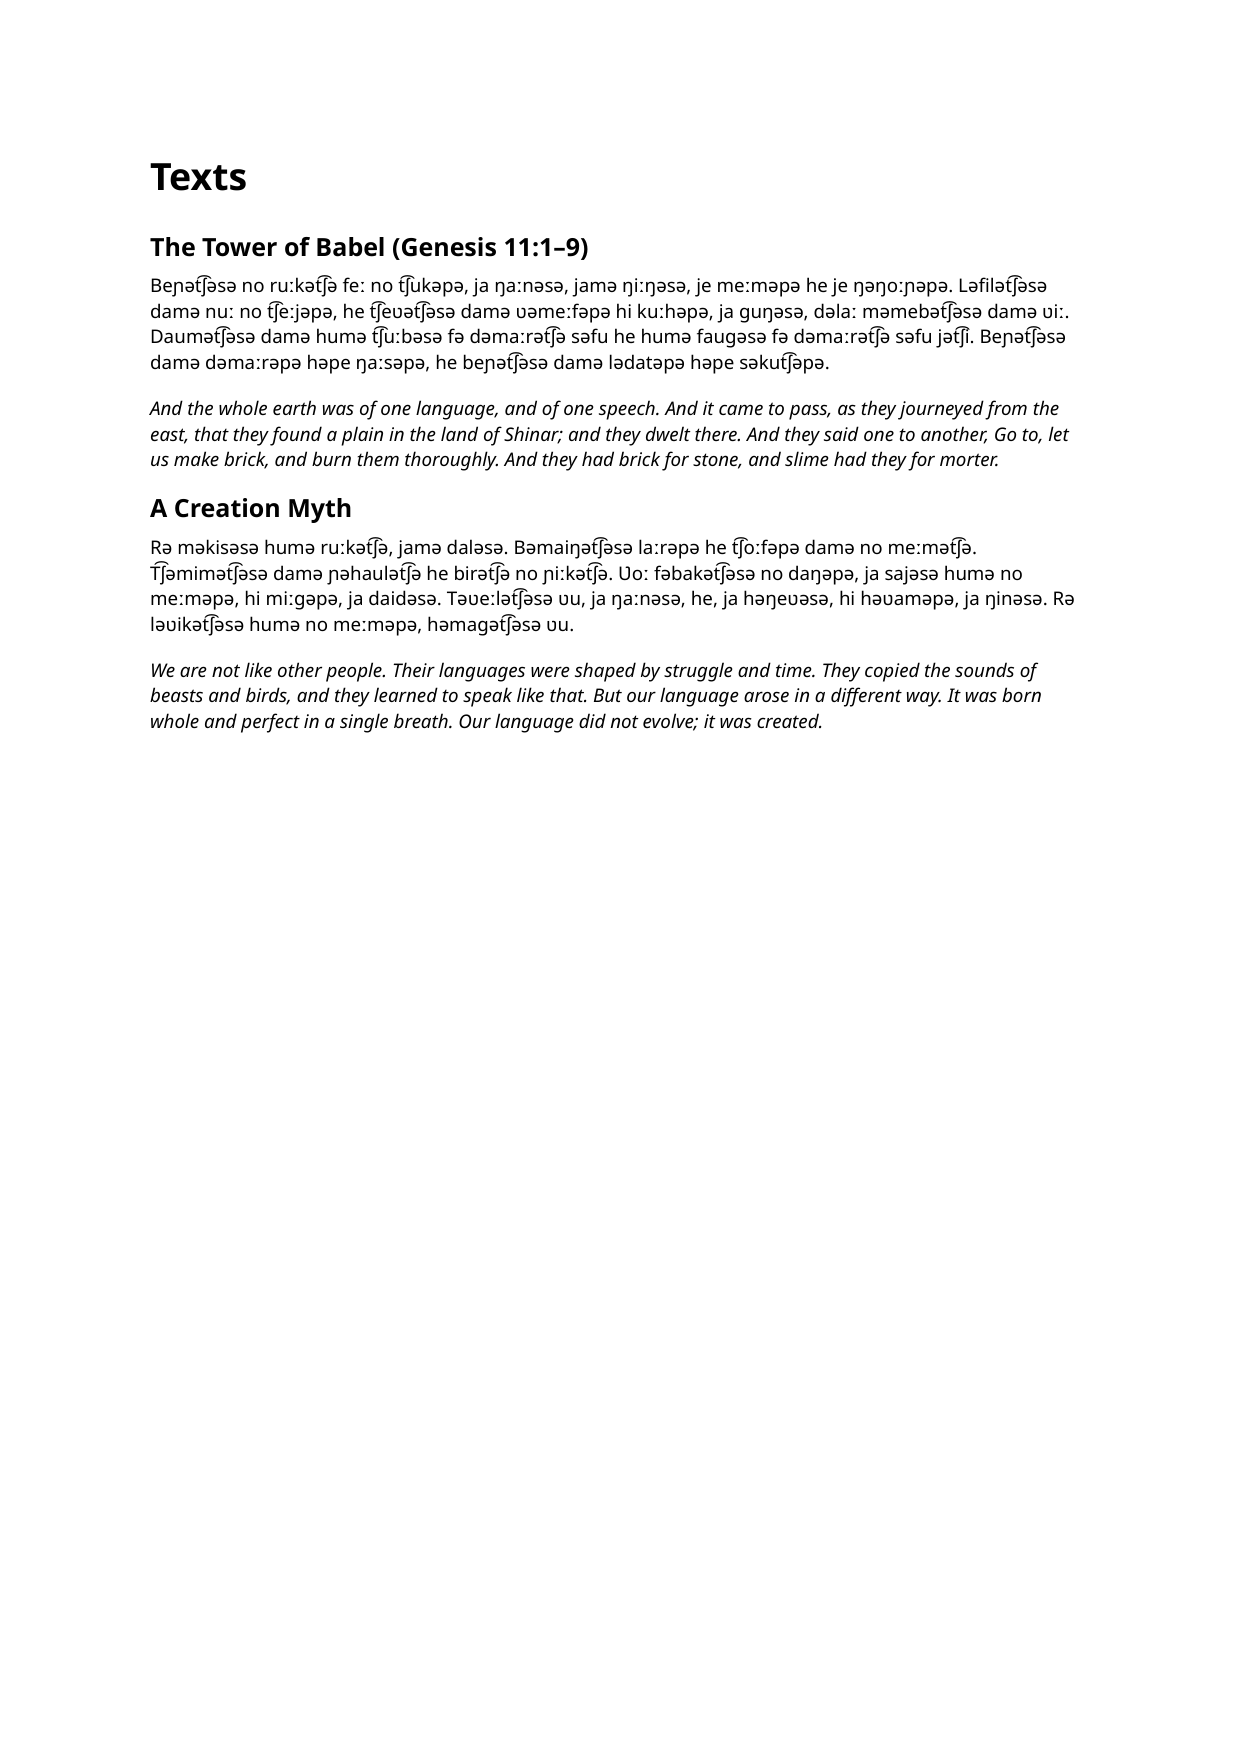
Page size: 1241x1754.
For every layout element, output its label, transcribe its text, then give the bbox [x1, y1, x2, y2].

text Beɲət͡ʃəsə no ruːkət͡ʃə feː no t͡ʃukəpə, ja ŋaːnəsə, jamə ŋiːŋəsə, je meːməpə he je ŋəŋoːɲəpə. Ləfilət͡ʃəsə damə nuː no t͡ʃeːjəpə, he t͡ʃeʋət͡ʃəsə damə ʋəmeːfəpə hi kuːhəpə, ja ɡuŋəsə, dəlaː məmebət͡ʃəsə damə ʋiː. Daumət͡ʃəsə damə humə t͡ʃuːbəsə fə dəmaːrət͡ʃə səfu he humə fauɡəsə fə dəmaːrət͡ʃə səfu jət͡ʃi. Beɲət͡ʃəsə damə dəmaːrəpə həpe ŋaːsəpə, he beɲət͡ʃəsə damə lədatəpə həpe səkut͡ʃəpə. [150, 273, 1090, 375]
text We are not like other people. Their languages were shaped by struggle and time. They copied the sounds of beasts and birds, and they learned to speak like that. But our language arose in a different way. It was born whole and perfect in a single breath. Our language did not evolve; it was created. [150, 657, 1090, 734]
subtitle A Creation Myth [150, 491, 1090, 525]
text And the whole earth was of one language, and of one speech. And it came to pass, as they journeyed from the east, that they found a plain in the land of Shinar; and they dwelt there. And they said one to another, Go to, let us make brick, and burn them thoroughly. And they had brick for stone, and slime had they for morter. [150, 396, 1090, 472]
subtitle The Tower of Babel (Genesis 11:1–9) [150, 229, 1090, 263]
text Rə məkisəsə humə ruːkət͡ʃə, jamə daləsə. Bəmaiŋət͡ʃəsə laːrəpə he t͡ʃoːfəpə damə no meːmət͡ʃə. T͡ʃəmimət͡ʃəsə damə ɲəhaulət͡ʃə he birət͡ʃə no ɲiːkət͡ʃə. Ʋoː fəbakət͡ʃəsə no daŋəpə, ja sajəsə humə no meːməpə, hi miːɡəpə, ja daidəsə. Təʋeːlət͡ʃəsə ʋu, ja ŋaːnəsə, he, ja həŋeʋəsə, hi həʋaməpə, ja ŋinəsə. Rə ləʋikət͡ʃəsə humə no meːməpə, həmaɡət͡ʃəsə ʋu. [150, 534, 1090, 636]
subtitle Texts [150, 150, 1090, 201]
